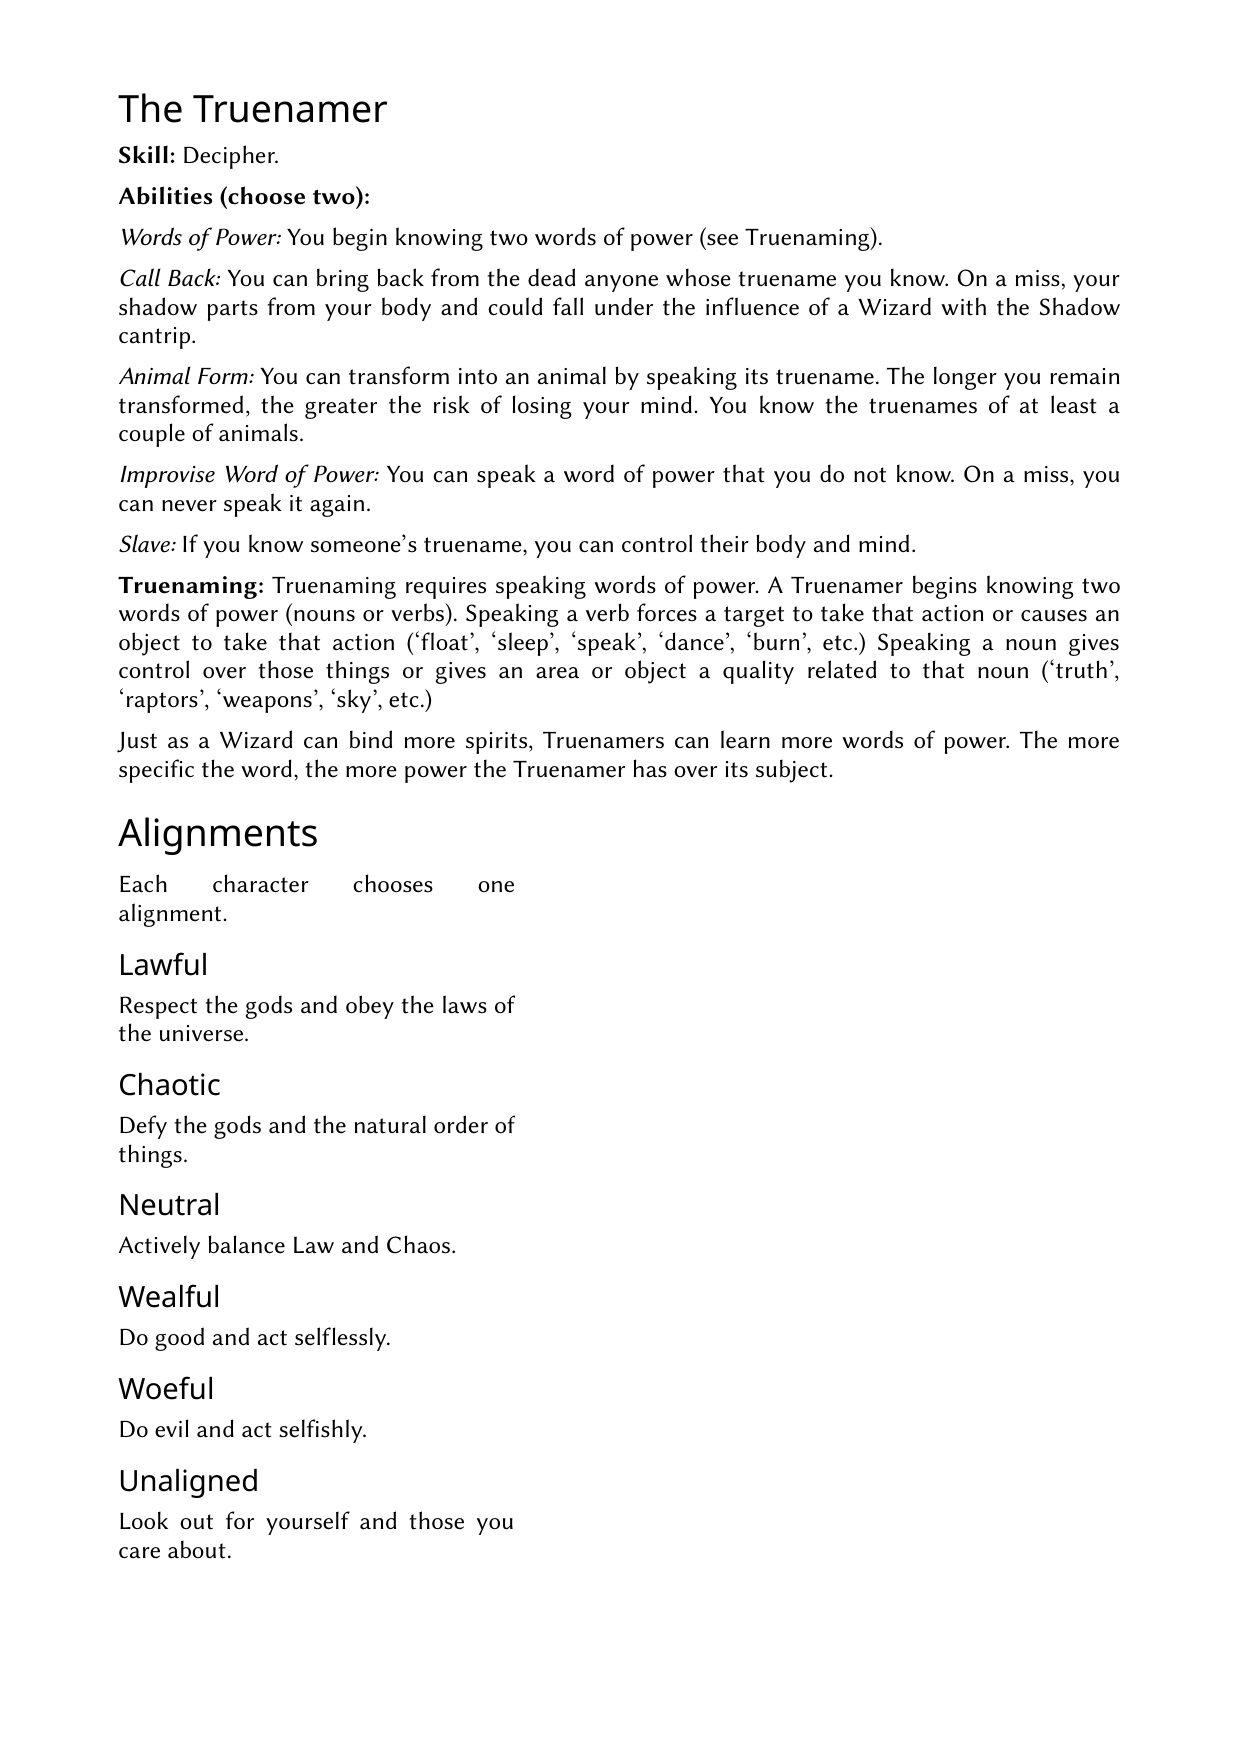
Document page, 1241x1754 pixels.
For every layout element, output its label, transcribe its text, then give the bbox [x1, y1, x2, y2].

text Defy the gods and the natural order of things. [118, 1111, 515, 1168]
subtitle Wealful [118, 1277, 515, 1316]
text Just as a Wizard can bind more spirits, Truenamers can learn more words of power. The more specific the word, the more power the Truenamer has over its subject. [118, 726, 1122, 783]
subtitle Lawful [118, 944, 515, 983]
text Abilities (choose two): [118, 182, 1122, 210]
text Look out for yourself and those you care about. [118, 1507, 515, 1564]
text Truenaming: Truenaming requires speaking words of power. A Truenamer begins knowing two words of power (nouns or verbs). Speaking a verb forces a target to take that action or causes an object to take that action (‘float’, ‘sleep’, ‘speak’, ‘dance’, ‘burn’, etc.) Speaking a noun gives control over those things or gives an area or object a quality related to that noun (‘truth’, ‘raptors’, ‘weapons’, ‘sky’, etc.) [118, 571, 1122, 713]
subtitle Woeful [118, 1368, 515, 1408]
text Respect the gods and obey the laws of the universe. [118, 991, 515, 1048]
text Slave: If you know someone’s truename, you can control their body and mind. [118, 530, 1122, 558]
text Call Back: You can bring back from the dead anyone whose truename you know. On a miss, your shadow parts from your body and could fall under the influence of a Wizard with the Shadow cantrip. [118, 264, 1122, 349]
text Animal Form: You can transform into an animal by speaking its truename. The longer you remain transformed, the greater the risk of losing your mind. You know the truenames of at least a couple of animals. [118, 362, 1122, 448]
subtitle Chaotic [118, 1064, 515, 1104]
subtitle Unaligned [118, 1460, 515, 1500]
text Actively balance Law and Chaos. [118, 1231, 515, 1260]
text Each character chooses one alignment. [118, 870, 515, 927]
text Improvise Word of Power: You can speak a word of power that you do not know. On a miss, you can never speak it again. [118, 460, 1122, 517]
text Do good and act selflessly. [118, 1323, 515, 1352]
text Words of Power: You begin knowing two words of power (see Truenaming). [118, 223, 1122, 251]
subtitle Alignments [118, 807, 515, 858]
text Skill: Decipher. [118, 141, 1122, 169]
subtitle Neutral [118, 1185, 515, 1224]
text Do evil and act selfishly. [118, 1415, 515, 1444]
subtitle The Truenamer [118, 83, 1122, 134]
